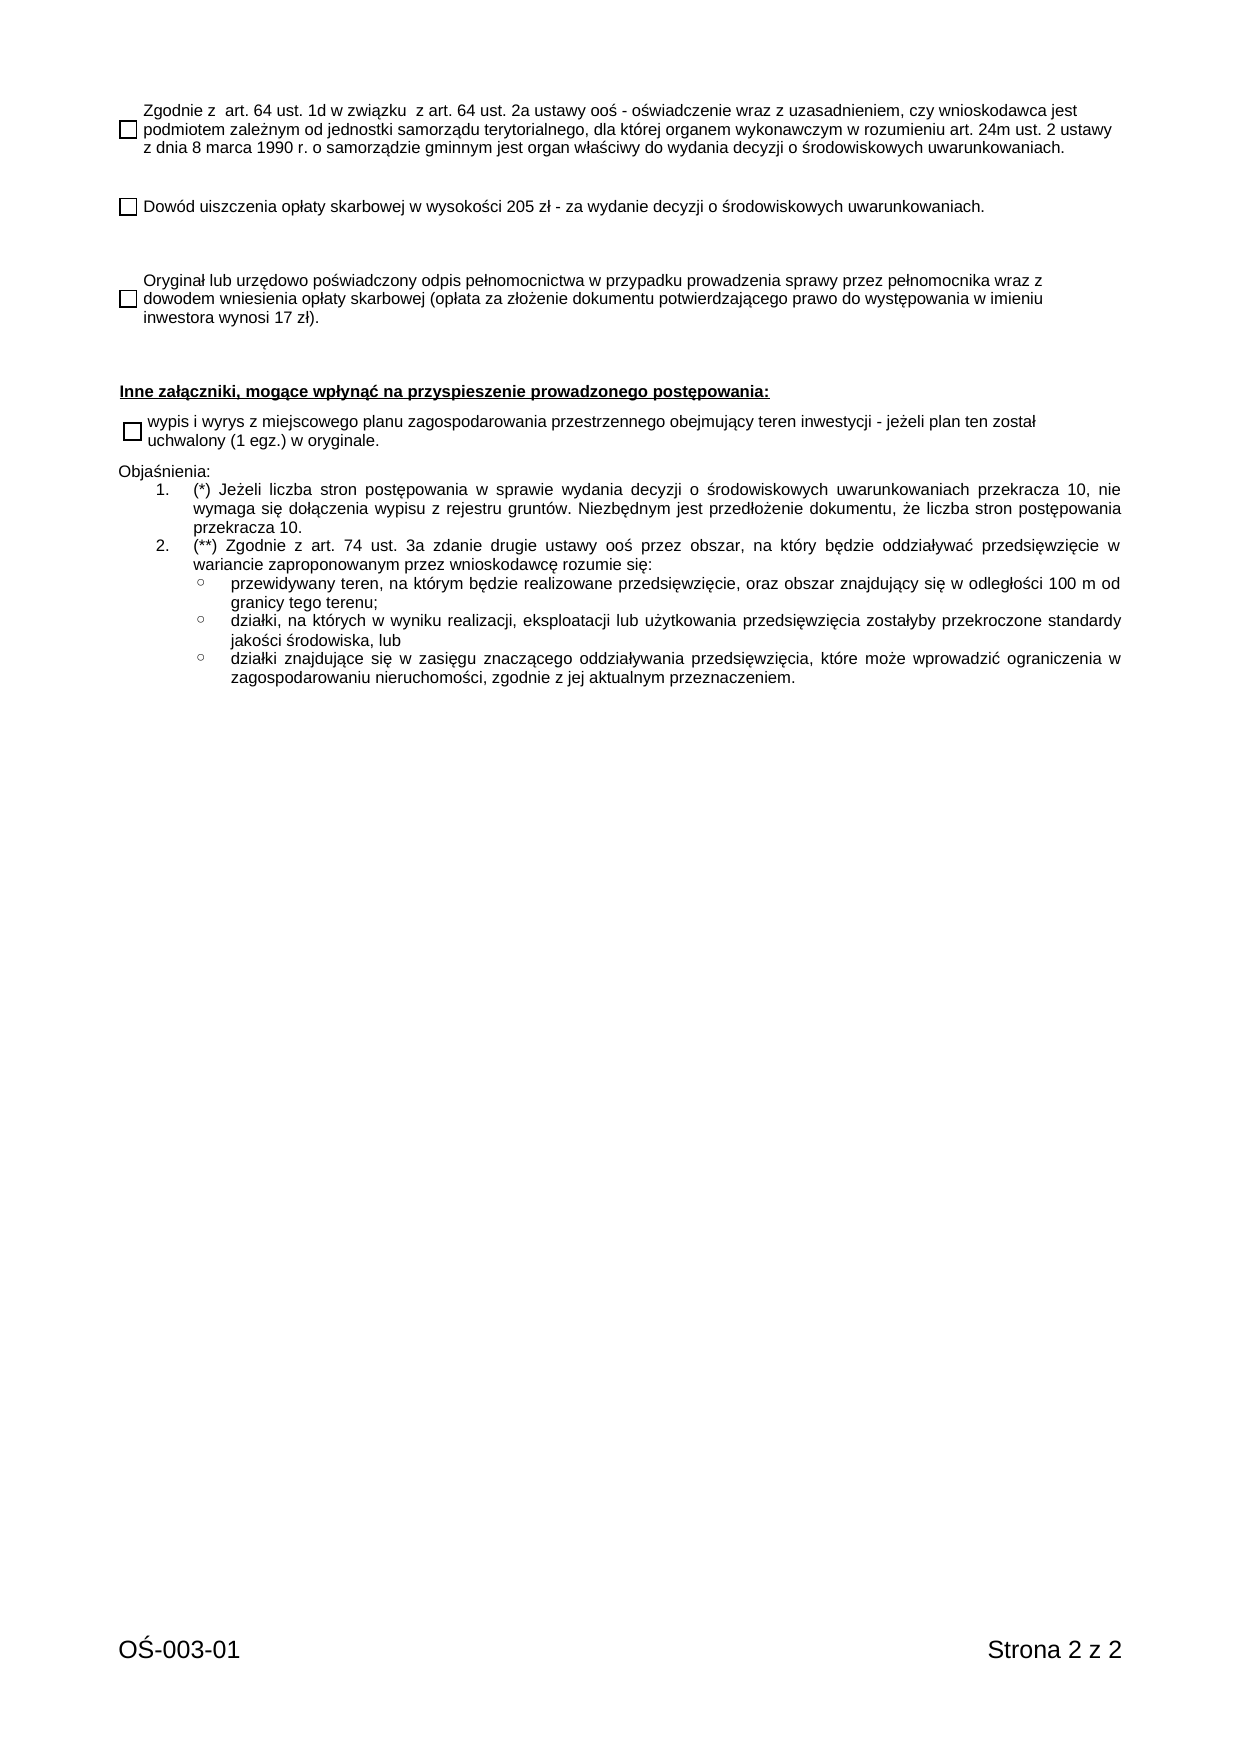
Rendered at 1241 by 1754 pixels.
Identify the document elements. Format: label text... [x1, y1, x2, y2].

list przewidywany teren, na którym będzie realizowane przedsięwzięcie, oraz obszar znajdujący się w odległości 100 m od granicy tego terenu; [193, 574, 1122, 612]
list Inne załączniki, mogące wpłynąć na przyspieszenie prowadzonego postępowania: [44, 382, 1122, 401]
list działki znajdujące się w zasięgu znaczącego oddziaływania przedsięwzięcia, które może wprowadzić ograniczenia w zagospodarowaniu nieruchomości, zgodnie z jej aktualnym przeznaczeniem. [193, 649, 1122, 687]
list działki, na których w wyniku realizacji, eksploatacji lub użytkowania przedsięwzięcia zostałyby przekroczone standardy jakości środowiska, lub [193, 612, 1122, 649]
list (*) Jeżeli liczba stron postępowania w sprawie wydania decyzji o środowiskowych uwarunkowaniach przekracza 10, nie wymaga się dołączenia wypisu z rejestru gruntów. Niezbędnym jest przedłożenie dokumentu, że liczba stron postępowania przekracza 10. [156, 481, 1122, 537]
text Objaśnienia: [118, 462, 1122, 481]
list (**) Zgodnie z art. 74 ust. 3a zdanie drugie ustawy ooś przez obszar, na który będzie oddziaływać przedsięwzięcie w wariancie zaproponowanym przez wnioskodawcę rozumie się: [156, 537, 1122, 574]
